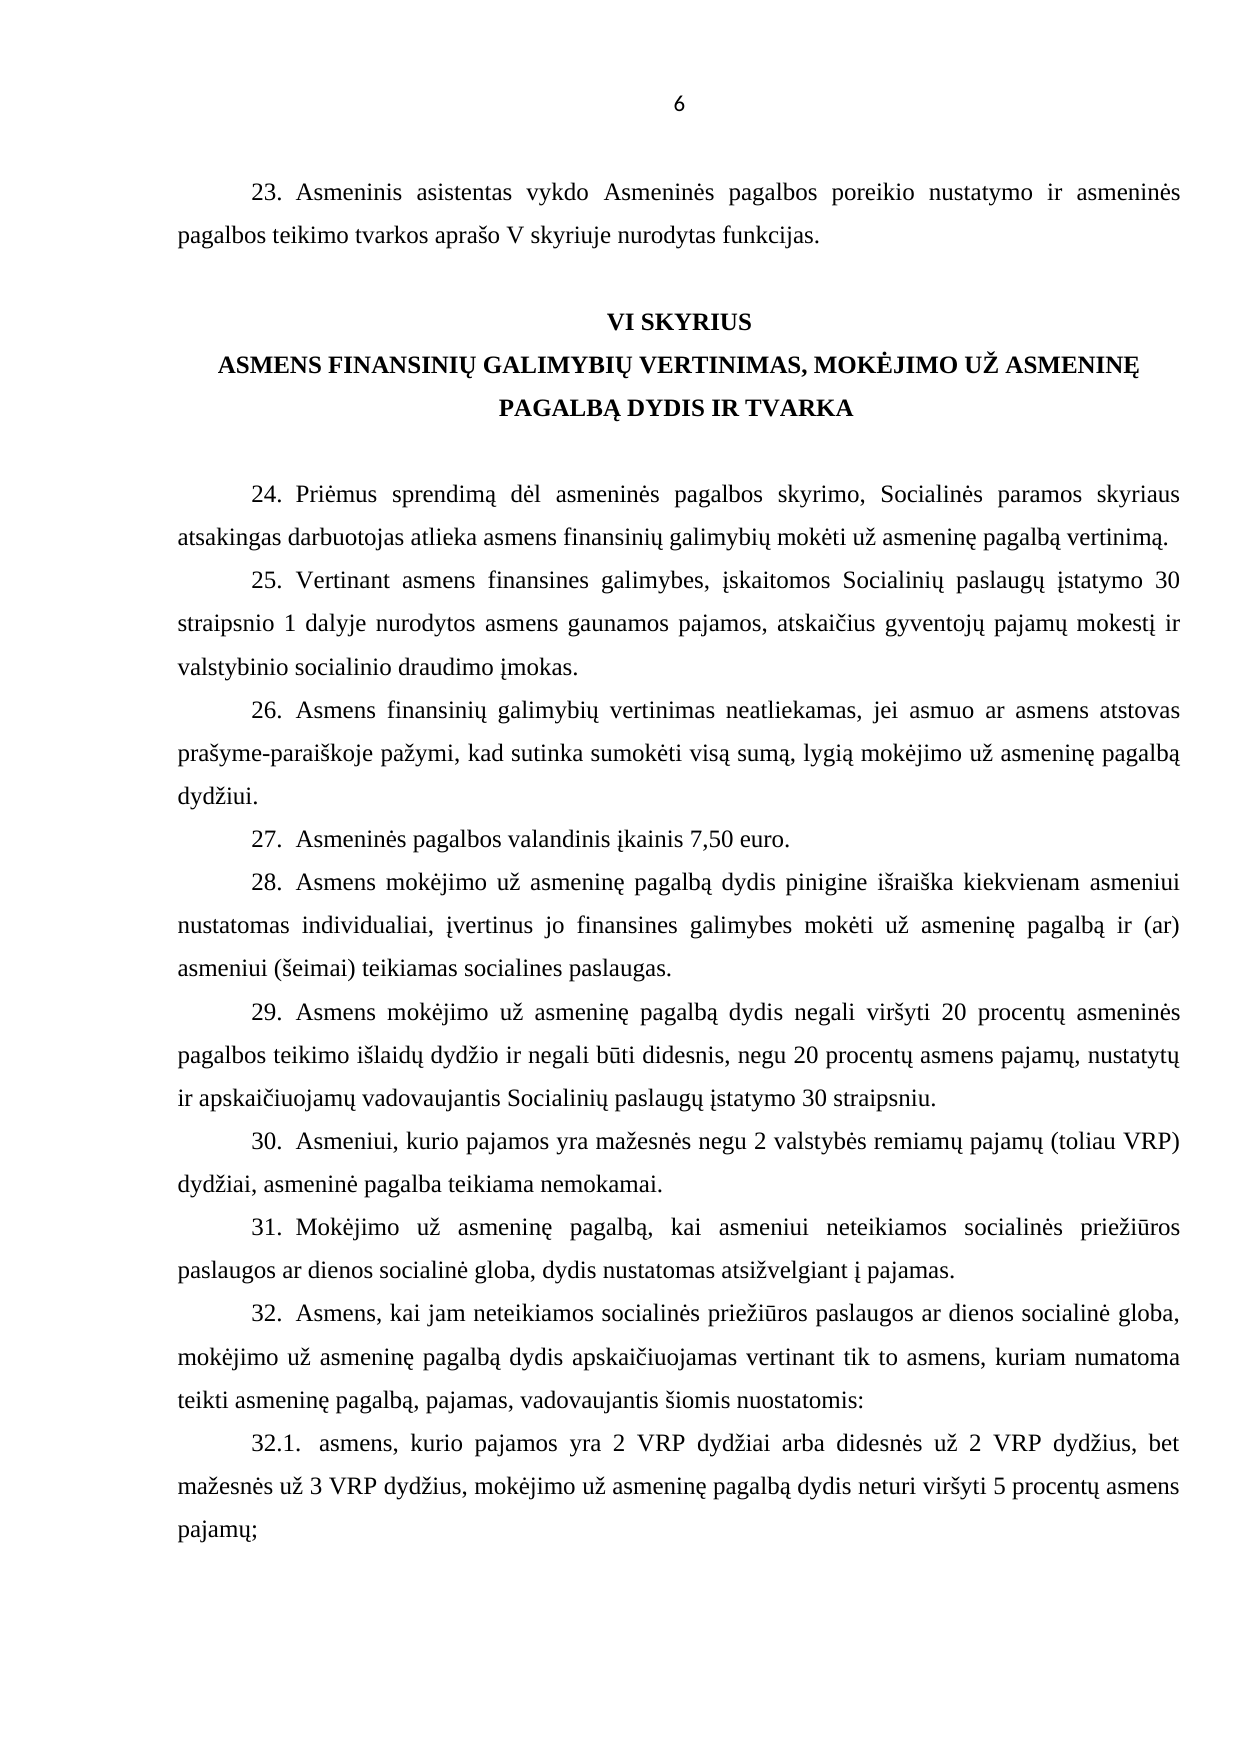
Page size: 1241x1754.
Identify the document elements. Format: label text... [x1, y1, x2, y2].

text 26. Asmens finansinių galimybių vertinimas neatliekamas, jei asmuo ar asmens atstovas prašyme-paraiškoje pažymi, kad sutinka sumokėti visą sumą, lygią mokėjimo už asmeninę pagalbą dydžiui. [177, 695, 1181, 810]
text 31. Mokėjimo už asmeninę pagalbą, kai asmeniui neteikiamos socialinės priežiūros paslaugos ar dienos socialinė globa, dydis nustatomas atsižvelgiant į pajamas. [177, 1212, 1181, 1284]
text 32.1. asmens, kurio pajamos yra 2 VRP dydžiai arba didesnės už 2 VRP dydžius, bet mažesnės už 3 VRP dydžius, mokėjimo už asmeninę pagalbą dydis neturi viršyti 5 procentų asmens pajamų; [177, 1428, 1181, 1543]
text 29. Asmens mokėjimo už asmeninę pagalbą dydis negali viršyti 20 procentų asmeninės pagalbos teikimo išlaidų dydžio ir negali būti didesnis, negu 20 procentų asmens pajamų, nustatytų ir apskaičiuojamų vadovaujantis Socialinių paslaugų įstatymo 30 straipsniu. [177, 997, 1181, 1112]
text 24. Priėmus sprendimą dėl asmeninės pagalbos skyrimo, Socialinės paramos skyriaus atsakingas darbuotojas atlieka asmens finansinių galimybių mokėti už asmeninę pagalbą vertinimą. [177, 479, 1181, 551]
text 32. Asmens, kai jam neteikiamos socialinės priežiūros paslaugos ar dienos socialinė globa, mokėjimo už asmeninę pagalbą dydis apskaičiuojamas vertinant tik to asmens, kuriam numatoma teikti asmeninę pagalbą, pajamas, vadovaujantis šiomis nuostatomis: [177, 1298, 1181, 1413]
text VI SKYRIUS [177, 307, 1181, 335]
text ASMENS FINANSINIŲ GALIMYBIŲ VERTINIMAS, MOKĖJIMO UŽ ASMENINĘ PAGALBĄ DYDIS IR TVARKA [177, 350, 1181, 422]
text 23. Asmeninis asistentas vykdo Asmeninės pagalbos poreikio nustatymo ir asmeninės pagalbos teikimo tvarkos aprašo V skyriuje nurodytas funkcijas. [177, 177, 1181, 249]
text 25. Vertinant asmens finansines galimybes, įskaitomos Socialinių paslaugų įstatymo 30 straipsnio 1 dalyje nurodytos asmens gaunamos pajamos, atskaičius gyventojų pajamų mokestį ir valstybinio socialinio draudimo įmokas. [177, 565, 1181, 680]
text 28. Asmens mokėjimo už asmeninę pagalbą dydis pinigine išraiška kiekvienam asmeniui nustatomas individualiai, įvertinus jo finansines galimybes mokėti už asmeninę pagalbą ir (ar) asmeniui (šeimai) teikiamas socialines paslaugas. [177, 867, 1181, 982]
text 30. Asmeniui, kurio pajamos yra mažesnės negu 2 valstybės remiamų pajamų (toliau VRP) dydžiai, asmeninė pagalba teikiama nemokamai. [177, 1126, 1181, 1198]
text 27. Asmeninės pagalbos valandinis įkainis 7,50 euro. [177, 824, 1181, 853]
